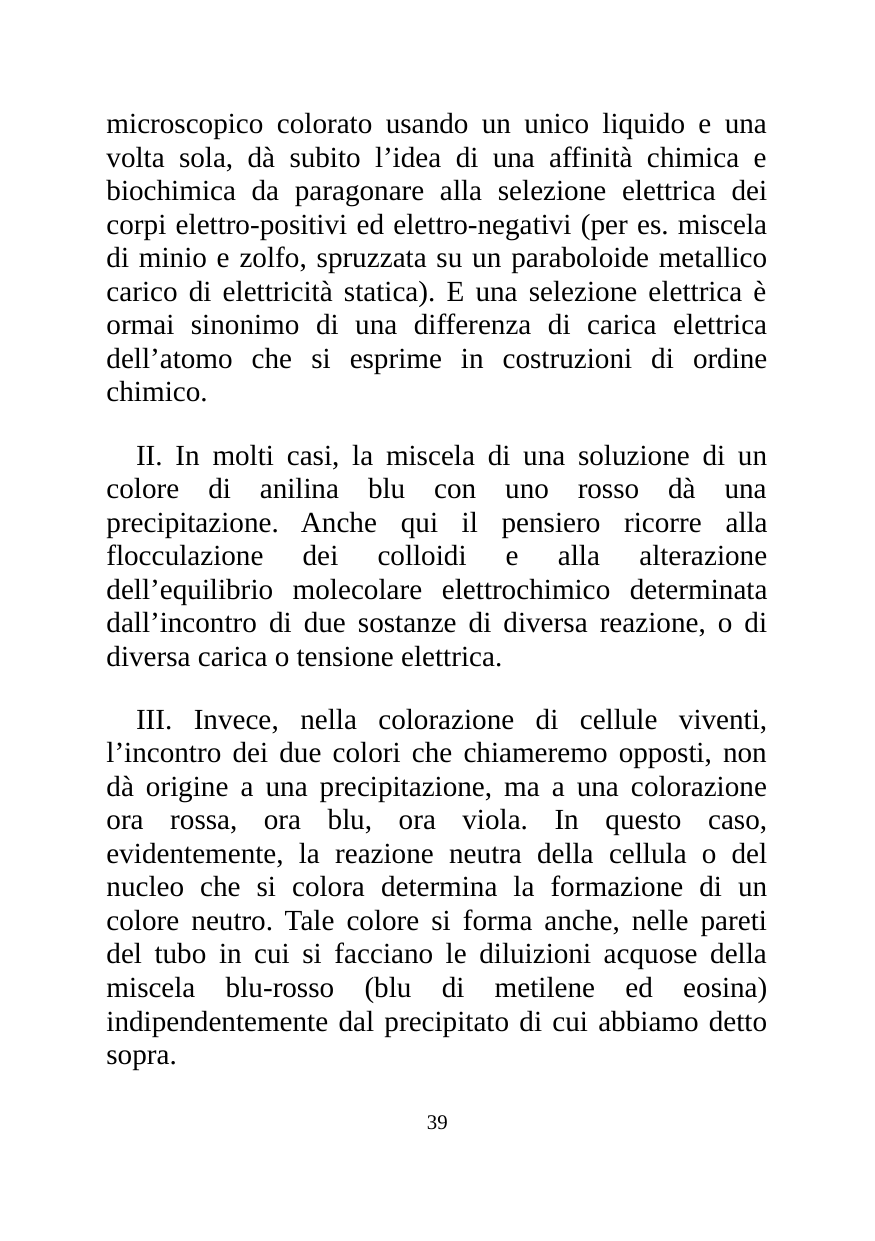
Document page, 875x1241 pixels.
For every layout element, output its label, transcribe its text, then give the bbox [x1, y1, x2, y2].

text microscopico colorato usando un unico liquido e una volta sola, dà subito l’idea di una affinità chimica e biochimica da paragonare alla selezione elettrica dei corpi elettro-positivi ed elettro-negativi (per es. miscela di minio e zolfo, spruzzata su un paraboloide metallico carico di elettricità statica). E una selezione elettrica è ormai sinonimo di una differenza di carica elettrica dell’atomo che si esprime in costruzioni di ordine chimico. [106, 106, 768, 408]
text II. In molti casi, la miscela di una soluzione di un colore di anilina blu con uno rosso dà una precipitazione. Anche qui il pensiero ricorre alla flocculazione dei colloidi e alla alterazione dell’equilibrio molecolare elettrochimico determinata dall’incontro di due sostanze di diversa reazione, o di diversa carica o tensione elettrica. [106, 438, 768, 672]
text III. Invece, nella colorazione di cellule viventi, l’incontro dei due colori che chiameremo opposti, non dà origine a una precipitazione, ma a una colorazione ora rossa, ora blu, ora viola. In questo caso, evidentemente, la reazione neutra della cellula o del nucleo che si colora determina la formazione di un colore neutro. Tale colore si forma anche, nelle pareti del tubo in cui si facciano le diluizioni acquose della miscela blu-rosso (blu di metilene ed eosina) indipendentemente dal precipitato di cui abbiamo detto sopra. [106, 702, 768, 1071]
